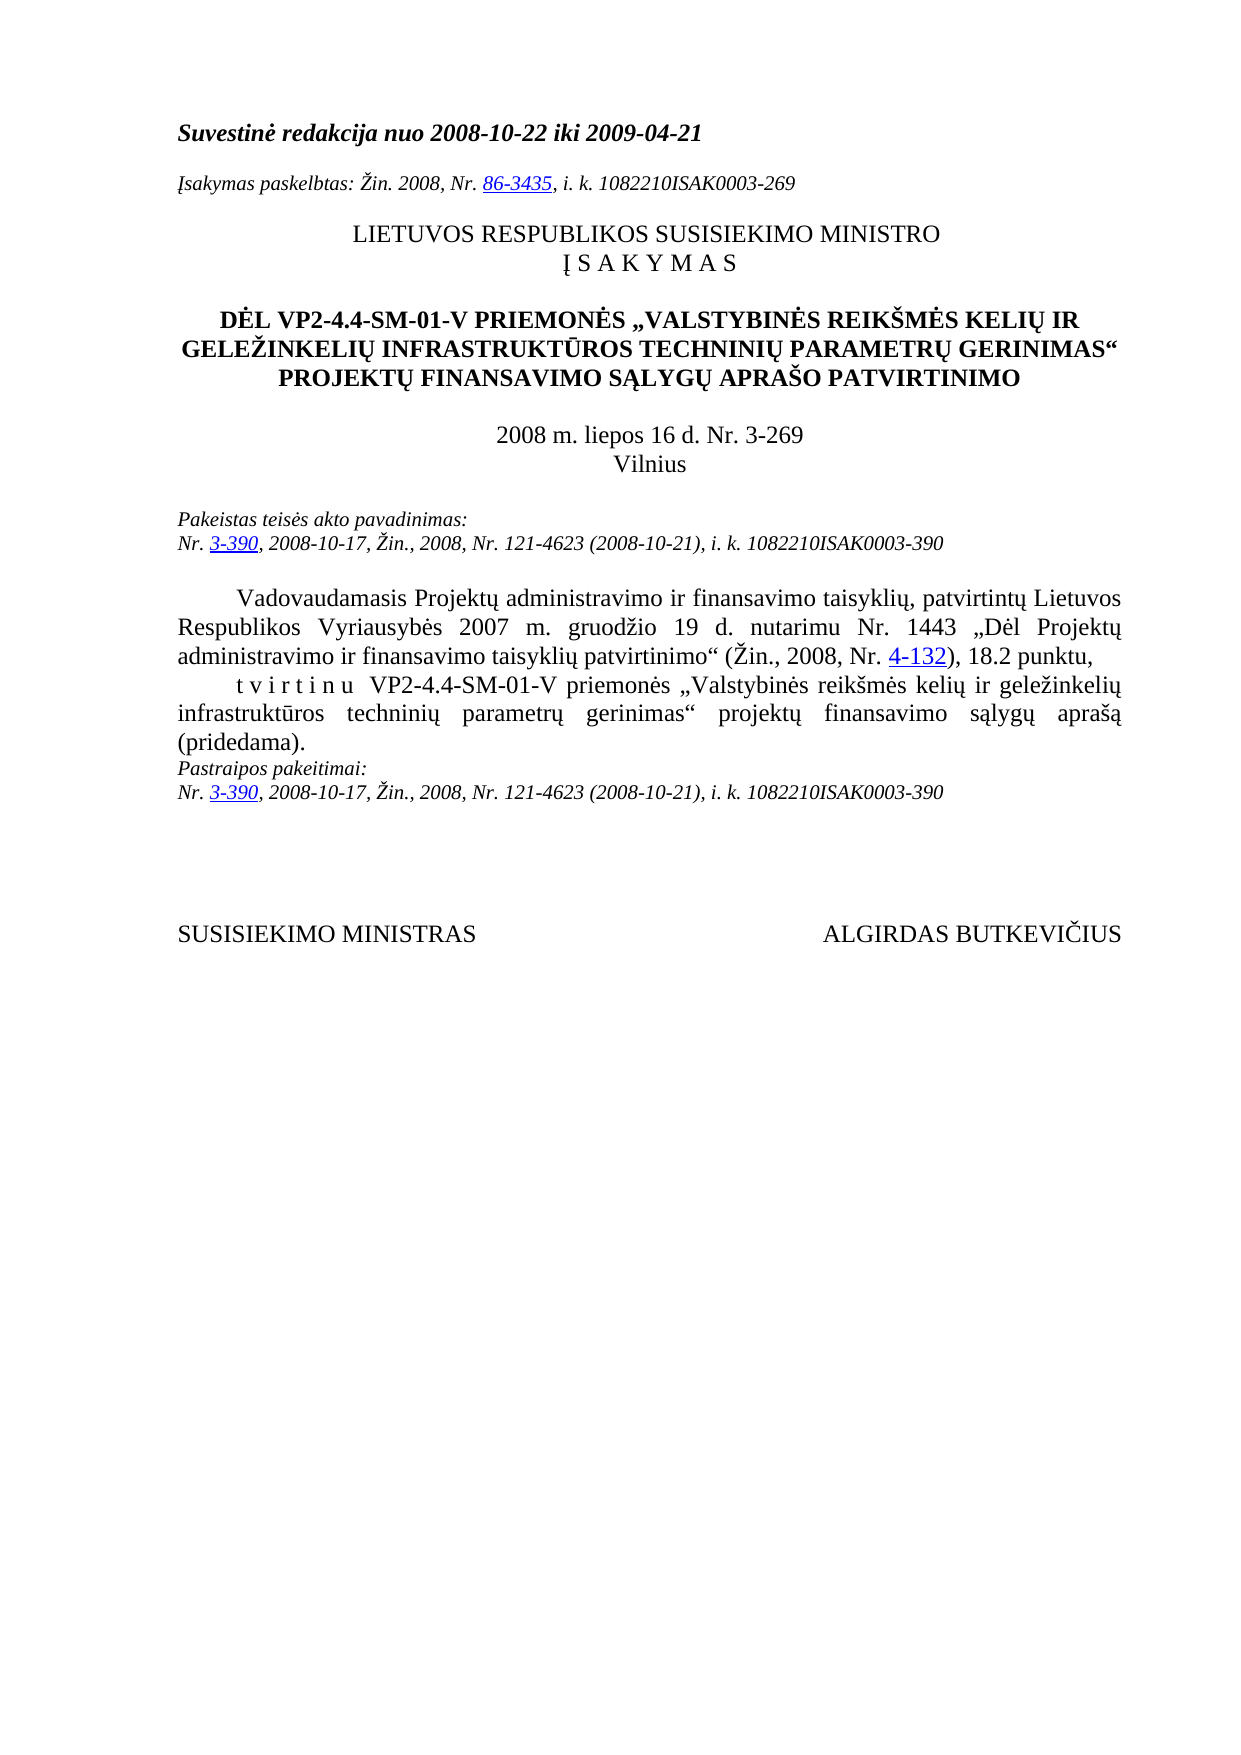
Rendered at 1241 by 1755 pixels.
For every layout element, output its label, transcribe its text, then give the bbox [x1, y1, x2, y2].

text LIETUVOS RESPUBLIKOS SUSISIEKIMO MINISTRO [177, 219, 1122, 248]
text Vilnius [177, 449, 1122, 478]
text DĖL VP2-4.4-SM-01-V PRIEMONĖS „VALSTYBINĖS REIKŠMĖS KELIŲ IR GELEŽINKELIŲ INFRASTRUKTŪROS TECHNINIŲ PARAMETRŲ GERINIMAS“ PROJEKTŲ FINANSAVIMO SĄLYGŲ APRAŠO PATVIRTINIMO [177, 305, 1122, 392]
text SUSISIEKIMO MINISTRAS ALGIRDAS BUTKEVIČIUS [177, 919, 1122, 948]
text Pakeistas teisės akto pavadinimas: [177, 507, 1122, 531]
text tvirtinu VP2-4.4-SM-01-V priemonės „Valstybinės reikšmės kelių ir geležinkelių infrastruktūros techninių parametrų gerinimas“ projektų finansavimo sąlygų aprašą (pridedama). [177, 670, 1122, 756]
text Nr. 3-390, 2008-10-17, Žin., 2008, Nr. 121-4623 (2008-10-21), i. k. 1082210ISAK0003-390 [177, 780, 1122, 804]
text Vadovaudamasis Projektų administravimo ir finansavimo taisyklių, patvirtintų Lietuvos Respublikos Vyriausybės 2007 m. gruodžio 19 d. nutarimu Nr. 1443 „Dėl Projektų administravimo ir finansavimo taisyklių patvirtinimo“ (Žin., 2008, Nr. 4-132), 18.2 punktu, [177, 583, 1122, 670]
text Pastraipos pakeitimai: [177, 756, 1122, 780]
text Įsakymas paskelbtas: Žin. 2008, Nr. 86-3435, i. k. 1082210ISAK0003-269 [177, 171, 1122, 195]
text Nr. 3-390, 2008-10-17, Žin., 2008, Nr. 121-4623 (2008-10-21), i. k. 1082210ISAK0003-390 [177, 531, 1122, 555]
text Suvestinė redakcija nuo 2008-10-22 iki 2009-04-21 [177, 118, 1122, 147]
text 2008 m. liepos 16 d. Nr. 3-269 [177, 420, 1122, 449]
text ĮSAKYMAS [177, 248, 1122, 277]
